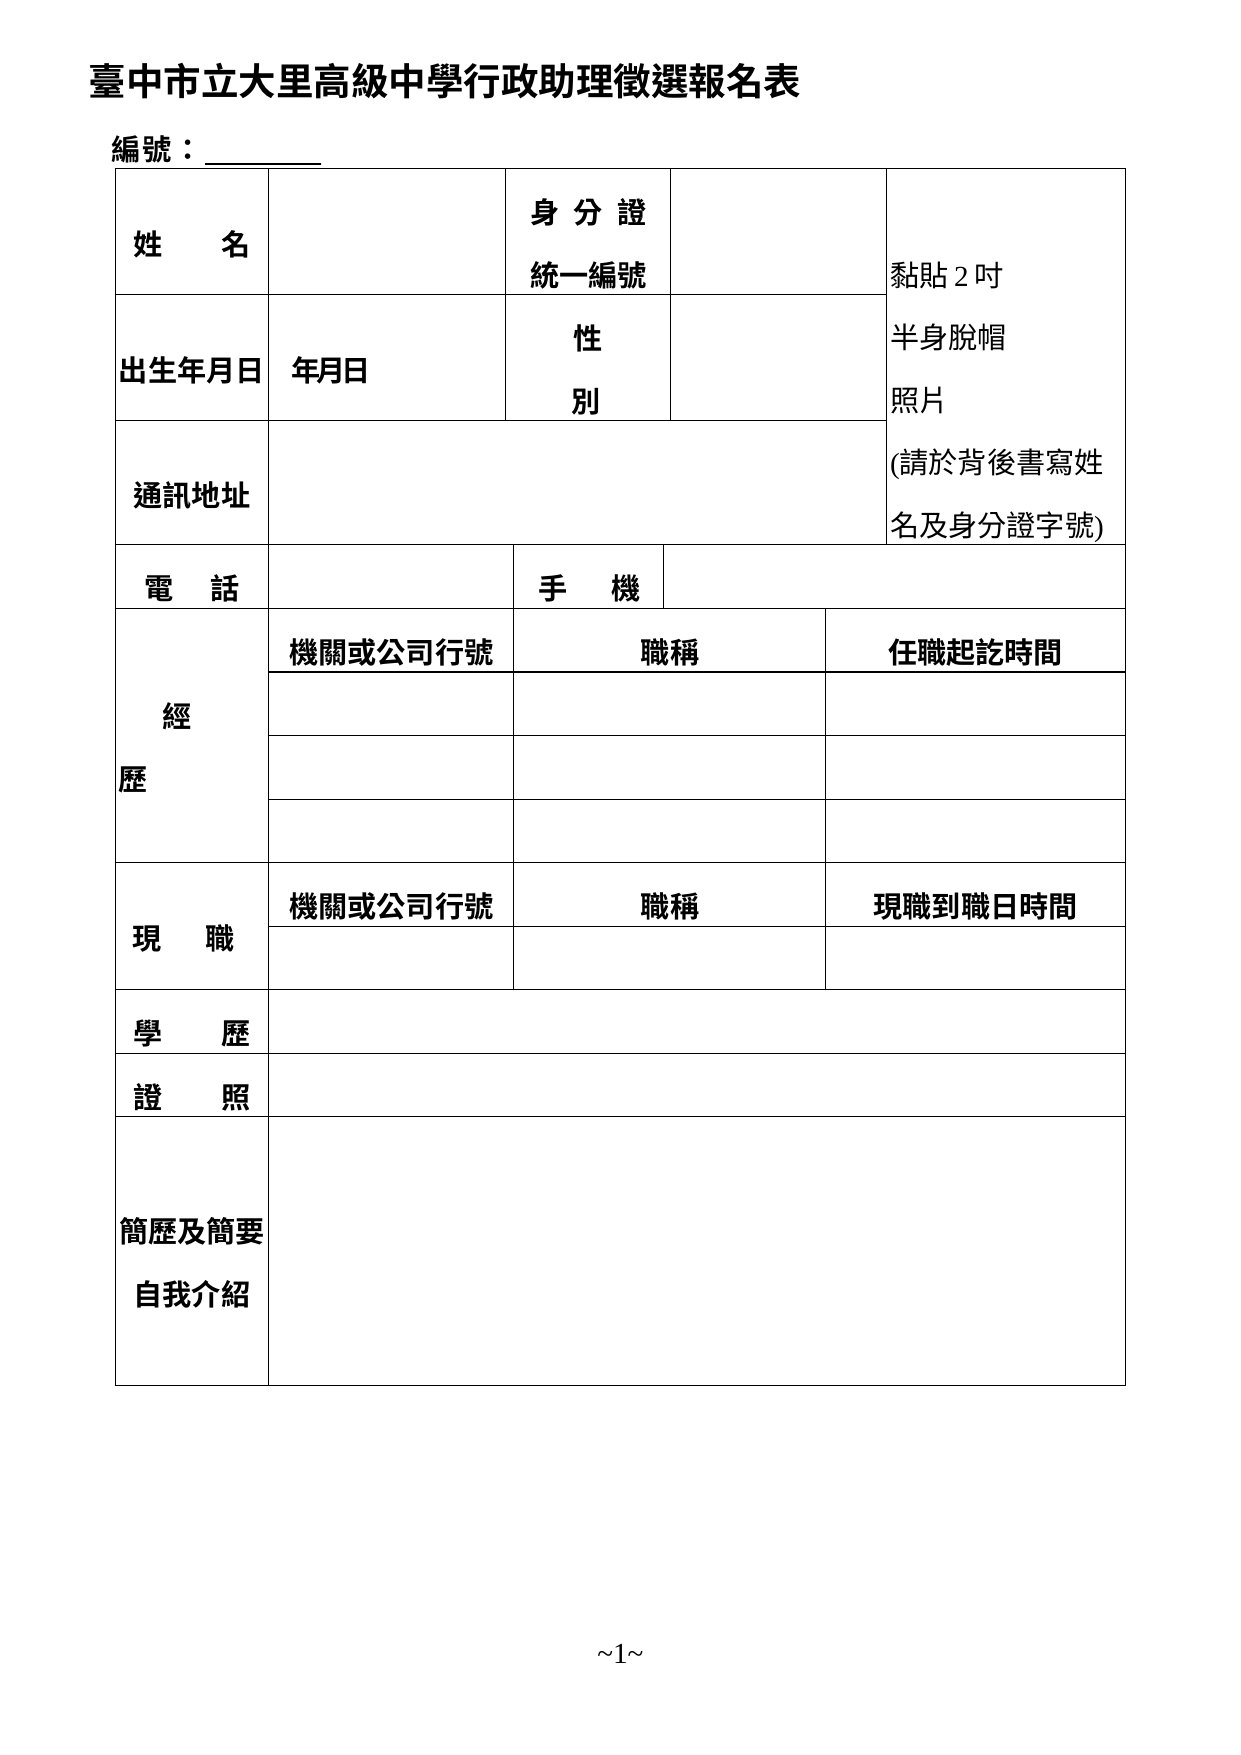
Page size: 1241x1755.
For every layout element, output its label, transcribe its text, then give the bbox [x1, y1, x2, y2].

table_cell 通訊地址 [116, 421, 268, 544]
table_cell 機關或公司行號 [269, 863, 513, 926]
table_cell 簡歷及簡要自我介紹 [116, 1117, 268, 1384]
table_cell 手 機 [514, 545, 663, 608]
table_cell [514, 800, 825, 862]
table_header 姓 名 [116, 169, 268, 294]
table_cell [269, 673, 513, 735]
text 編號： [89, 106, 1152, 168]
table_cell [826, 800, 1125, 862]
table_cell [514, 673, 825, 735]
table_cell [269, 927, 513, 989]
table_cell [269, 990, 1125, 1053]
table_cell 職稱 [514, 863, 825, 926]
table_cell 性 別 [506, 295, 670, 420]
table_cell [269, 736, 513, 798]
table_header [269, 169, 505, 294]
table_cell 現 職 [116, 863, 268, 989]
table_cell [826, 927, 1125, 989]
text 臺中市立大里高級中學行政助理徵選報名表 [89, 52, 1152, 106]
table_cell 電 話 [116, 545, 268, 608]
table_cell [269, 1117, 1125, 1384]
table_cell 年月日 [269, 295, 505, 420]
table_cell 出生年月日 [116, 295, 268, 420]
table_cell 經 歷 [116, 609, 268, 862]
table_cell 任職起訖時間 [826, 609, 1125, 671]
table_cell [269, 1054, 1125, 1116]
table_cell 職稱 [514, 609, 825, 671]
table_cell [514, 736, 825, 798]
table_header 身 分 證 統一編號 [506, 169, 670, 294]
table_cell 機關或公司行號 [269, 609, 513, 671]
table_cell [671, 295, 886, 420]
table_header [671, 169, 886, 294]
table_cell 證 照 [116, 1054, 268, 1116]
table_cell 現職到職日時間 [826, 863, 1125, 926]
table_cell [514, 927, 825, 989]
table_cell [664, 545, 1125, 608]
table_cell [269, 800, 513, 862]
table_cell [269, 421, 886, 544]
table_cell 學 歷 [116, 990, 268, 1053]
table_cell [826, 736, 1125, 798]
table_cell [269, 545, 513, 608]
table_header 黏貼2吋 半身脫帽 照片 (請於背後書寫姓名及身分證字號) [887, 169, 1125, 544]
table_cell [826, 673, 1125, 735]
